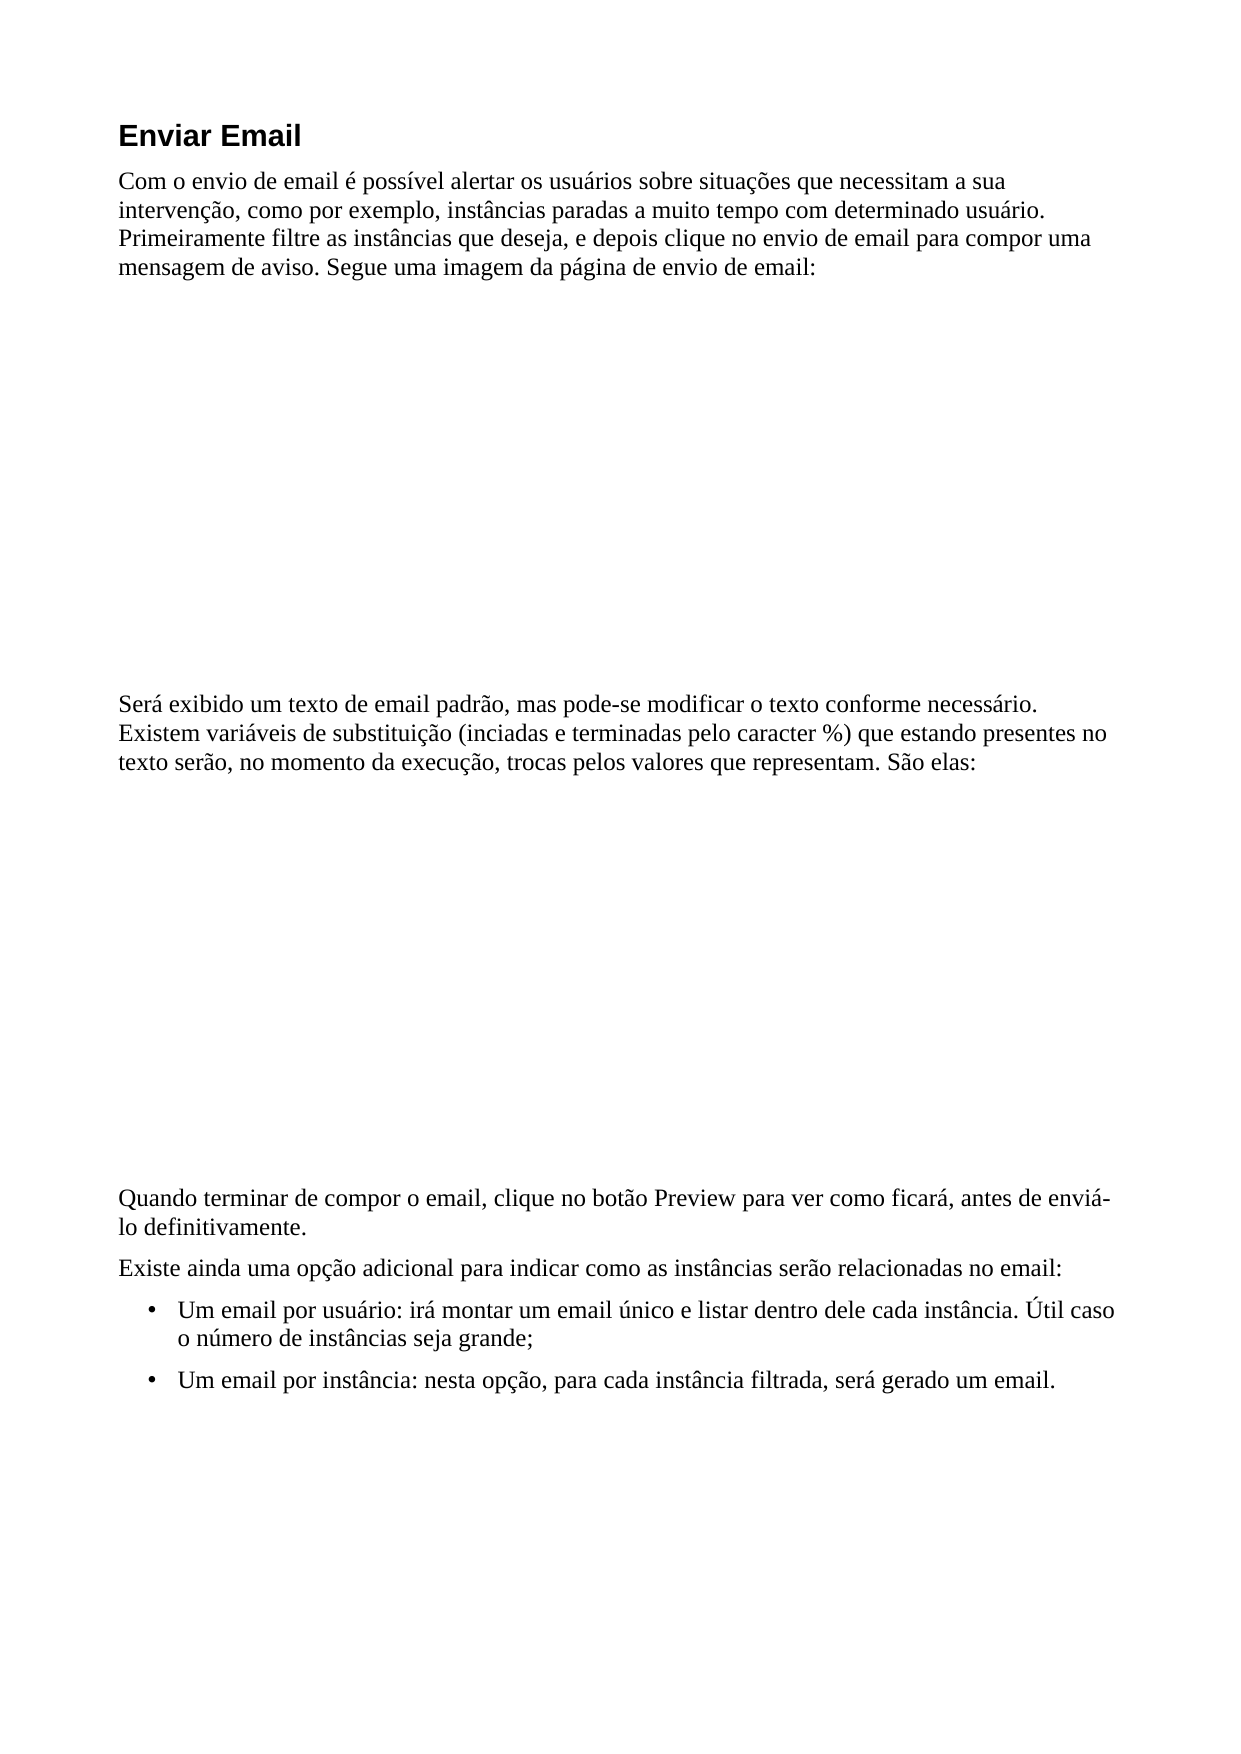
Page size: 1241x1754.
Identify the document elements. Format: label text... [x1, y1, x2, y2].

text Existe ainda uma opção adicional para indicar como as instâncias serão relacionadas no email: [118, 1253, 1122, 1282]
text Com o envio de email é possível alertar os usuários sobre situações que necessitam a sua intervenção, como por exemplo, instâncias paradas a muito tempo com determinado usuário. Primeiramente filtre as instâncias que deseja, e depois clique no envio de email para compor uma mensagem de aviso. Segue uma imagem da página de envio de email: [118, 166, 1122, 281]
text Será exibido um texto de email padrão, mas pode-se modificar o texto conforme necessário. Existem variáveis de substituição (inciadas e terminadas pelo caracter %) que estando presentes no texto serão, no momento da execução, trocas pelos valores que representam. São elas: [118, 689, 1122, 775]
text Quando terminar de compor o email, clique no botão Preview para ver como ficará, antes de enviá-lo definitivamente. [118, 1183, 1122, 1241]
subtitle Enviar Email [118, 118, 1122, 153]
list Um email por usuário: irá montar um email único e listar dentro dele cada instância. Útil caso o número de instâncias seja grande; [148, 1295, 1122, 1352]
list Um email por instância: nesta opção, para cada instância filtrada, será gerado um email. [148, 1365, 1122, 1393]
